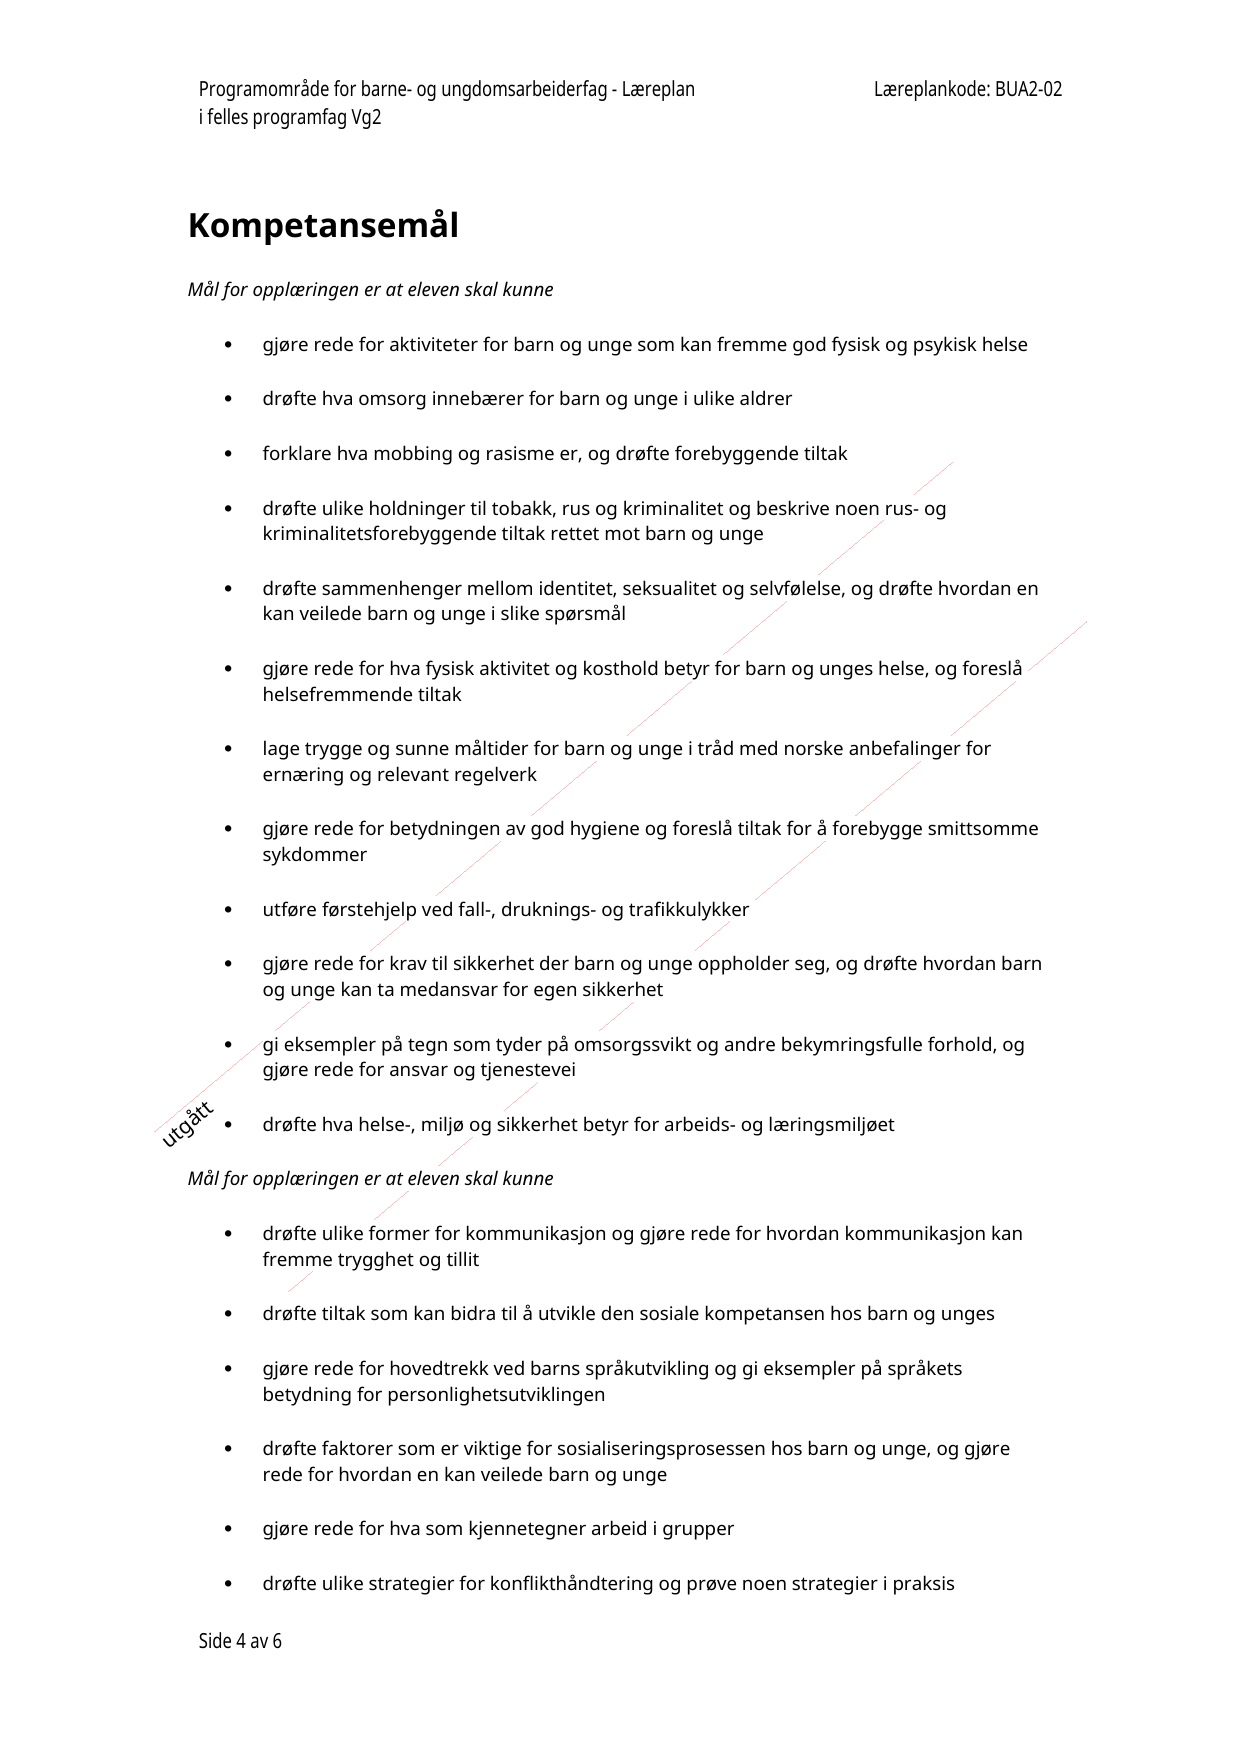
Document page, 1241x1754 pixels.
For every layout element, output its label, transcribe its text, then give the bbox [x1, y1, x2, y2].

list utføre førstehjelp ved fall-, druknings- og trafikkulykker [755, 896, 1053, 921]
list drøfte hva omsorg innebærer for barn og unge i ulike aldrer [798, 386, 1053, 411]
list lage trygge og sunne måltider for barn og unge i tråd med norske anbefalinger for ernæring og relevant regelverk [567, 761, 919, 787]
list gjøre rede for hva fysisk aktivitet og kosthold betyr for barn og unges helse, og foreslå helsefremmende tiltak [988, 655, 1053, 706]
list lage trygge og sunne måltider for barn og unge i tråd med norske anbefalinger for ernæring og relevant regelverk [891, 736, 1053, 787]
list drøfte sammenhenger mellom identitet, seksualitet og selvfølelse, og drøfte hvordan en kan veilede barn og unge i slike spørsmål [631, 601, 785, 626]
list drøfte faktorer som er viktige for sosialiseringsprosessen hos barn og unge, og gjøre rede for hvordan en kan veilede barn og unge [672, 1436, 1053, 1487]
list drøfte ulike former for kommunikasjon og gjøre rede for hvordan kommunikasjon kan fremme trygghet og tillit [484, 1220, 1053, 1271]
list gjøre rede for hva fysisk aktivitet og kosthold betyr for barn og unges helse, og foreslå helsefremmende tiltak [663, 681, 1014, 706]
list gjøre rede for hva som kjennetegner arbeid i grupper [739, 1516, 1053, 1541]
list drøfte hva helse-, miljø og sikkerhet betyr for arbeids- og læringsmiljøet [900, 1111, 1053, 1137]
list gjøre rede for betydningen av god hygiene og foreslå tiltak for å forebygge smittsomme sykdommer [796, 816, 1053, 867]
list gjøre rede for hovedtrekk ved barns språkutvikling og gi eksempler på språkets betydning for personlighetsutviklingen [611, 1355, 1053, 1406]
list gjøre rede for betydningen av god hygiene og foreslå tiltak for å forebygge smittsomme sykdommer [472, 841, 823, 867]
list gjøre rede for krav til sikkerhet der barn og unge oppholder seg, og drøfte hvordan barn og unge kan ta medansvar for egen sikkerhet [668, 951, 1053, 1002]
text Mål for opplæringen er at eleven skal kunne [561, 1166, 1053, 1191]
list gjøre rede for hva fysisk aktivitet og kosthold betyr for barn og unges helse, og foreslå helsefremmende tiltak [467, 681, 690, 706]
list drøfte ulike holdninger til tobakk, rus og kriminalitet og beskrive noen rus- og kriminalitetsforebyggende tiltak rettet mot barn og unge [854, 495, 1053, 546]
list gi eksempler på tegn som tyder på omsorgssvikt og andre bekymringsfulle forhold, og gjøre rede for ansvar og tjenestevei [581, 1031, 1053, 1082]
list gjøre rede for betydningen av god hygiene og foreslå tiltak for å forebygge smittsomme sykdommer [372, 841, 499, 867]
text Mål for opplæringen er at eleven skal kunne [561, 276, 1053, 302]
subtitle Kompetansemål [468, 156, 1053, 247]
list gjøre rede for betydningen av god hygiene og foreslå tiltak for å forebygge smittsomme sykdommer [225, 816, 263, 867]
list forklare hva mobbing og rasisme er, og drøfte forebyggende tiltak [853, 440, 1053, 466]
list drøfte sammenhenger mellom identitet, seksualitet og selvfølelse, og drøfte hvordan en kan veilede barn og unge i slike spørsmål [759, 575, 1053, 626]
list drøfte ulike strategier for konflikthåndtering og prøve noen strategier i praksis [960, 1570, 1053, 1596]
list drøfte ulike holdninger til tobakk, rus og kriminalitet og beskrive noen rus- og kriminalitetsforebyggende tiltak rettet mot barn og unge [769, 520, 882, 546]
